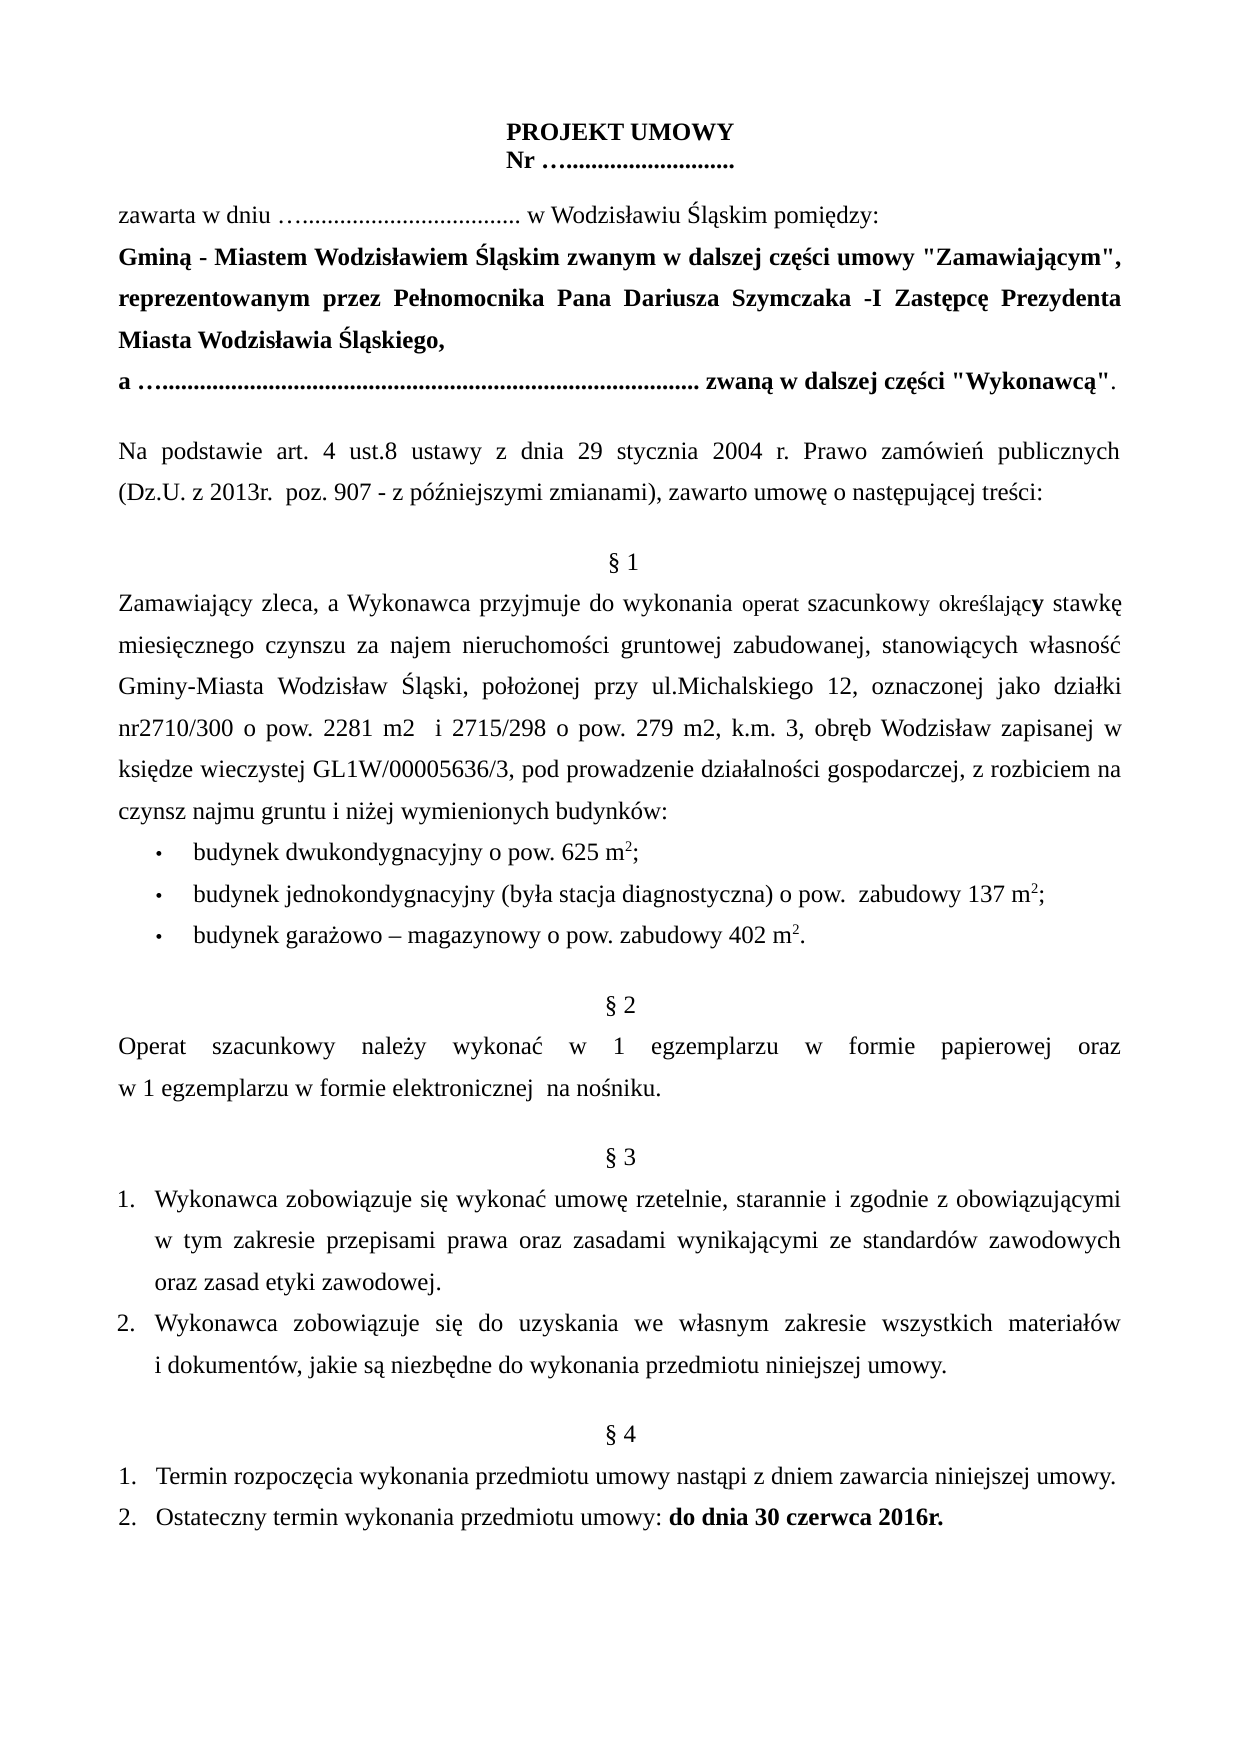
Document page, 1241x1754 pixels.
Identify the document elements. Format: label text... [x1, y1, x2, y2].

list budynek jednokondygnacyjny (była stacja diagnostyczna) o pow. zabudowy 137 m2; [156, 880, 1122, 908]
text § 1 [118, 548, 1122, 575]
text Zamawiający zleca, a Wykonawca przyjmuje do wykonania operat szacunkowy określający stawkę miesięcznego czynszu za najem nieruchomości gruntowej zabudowanej, stanowiących własność Gminy-Miasta Wodzisław Śląski, położonej przy ul.Michalskiego 12, oznaczonej jako działki nr2710/300 o pow. 2281 m2 i 2715/298 o pow. 279 m2, k.m. 3, obręb Wodzisław zapisanej w księdze wieczystej GL1W/00005636/3, pod prowadzenie działalności gospodarczej, z rozbiciem na czynsz najmu gruntu i niżej wymienionych budynków: [118, 589, 1122, 825]
list Ostateczny termin wykonania przedmiotu umowy: do dnia 30 czerwca 2016r. [118, 1503, 1122, 1531]
list budynek garażowo – magazynowy o pow. zabudowy 402 m2. [156, 922, 1122, 949]
text Operat szacunkowy należy wykonać w 1 egzemplarzu w formie papierowej oraz w 1 egzemplarzu w formie elektronicznej na nośniku. [118, 1032, 1122, 1102]
list Wykonawca zobowiązuje się do uzyskania we własnym zakresie wszystkich materiałów i dokumentów, jakie są niezbędne do wykonania przedmiotu niniejszej umowy. [118, 1309, 1122, 1379]
text a …...................................................................................... zwaną w dalszej części "Wykonawcą". [118, 367, 1122, 395]
list budynek dwukondygnacyjny o pow. 625 m2; [156, 838, 1122, 866]
text zawarta w dniu …................................... w Wodzisławiu Śląskim pomiędzy: [118, 201, 1122, 229]
list Wykonawca zobowiązuje się wykonać umowę rzetelnie, starannie i zgodnie z obowiązującymi w tym zakresie przepisami prawa oraz zasadami wynikającymi ze standardów zawodowych oraz zasad etyki zawodowej. [118, 1185, 1122, 1296]
text Nr …........................... [118, 146, 1122, 173]
text § 4 [118, 1420, 1122, 1448]
text Na podstawie art. 4 ust.8 ustawy z dnia 29 stycznia 2004 r. Prawo zamówień publicznych (Dz.U. z 2013r. poz. 907 - z późniejszymi zmianami), zawarto umowę o następującej treści: [118, 437, 1122, 506]
list Termin rozpoczęcia wykonania przedmiotu umowy nastąpi z dniem zawarcia niniejszej umowy. [118, 1462, 1122, 1490]
text PROJEKT UMOWY [118, 118, 1122, 146]
text Gminą - Miastem Wodzisławiem Śląskim zwanym w dalszej części umowy "Zamawiającym", reprezentowanym przez Pełnomocnika Pana Dariusza Szymczaka -I Zastępcę Prezydenta Miasta Wodzisławia Śląskiego, [118, 243, 1122, 354]
text § 2 [118, 991, 1122, 1019]
text § 3 [118, 1143, 1122, 1171]
